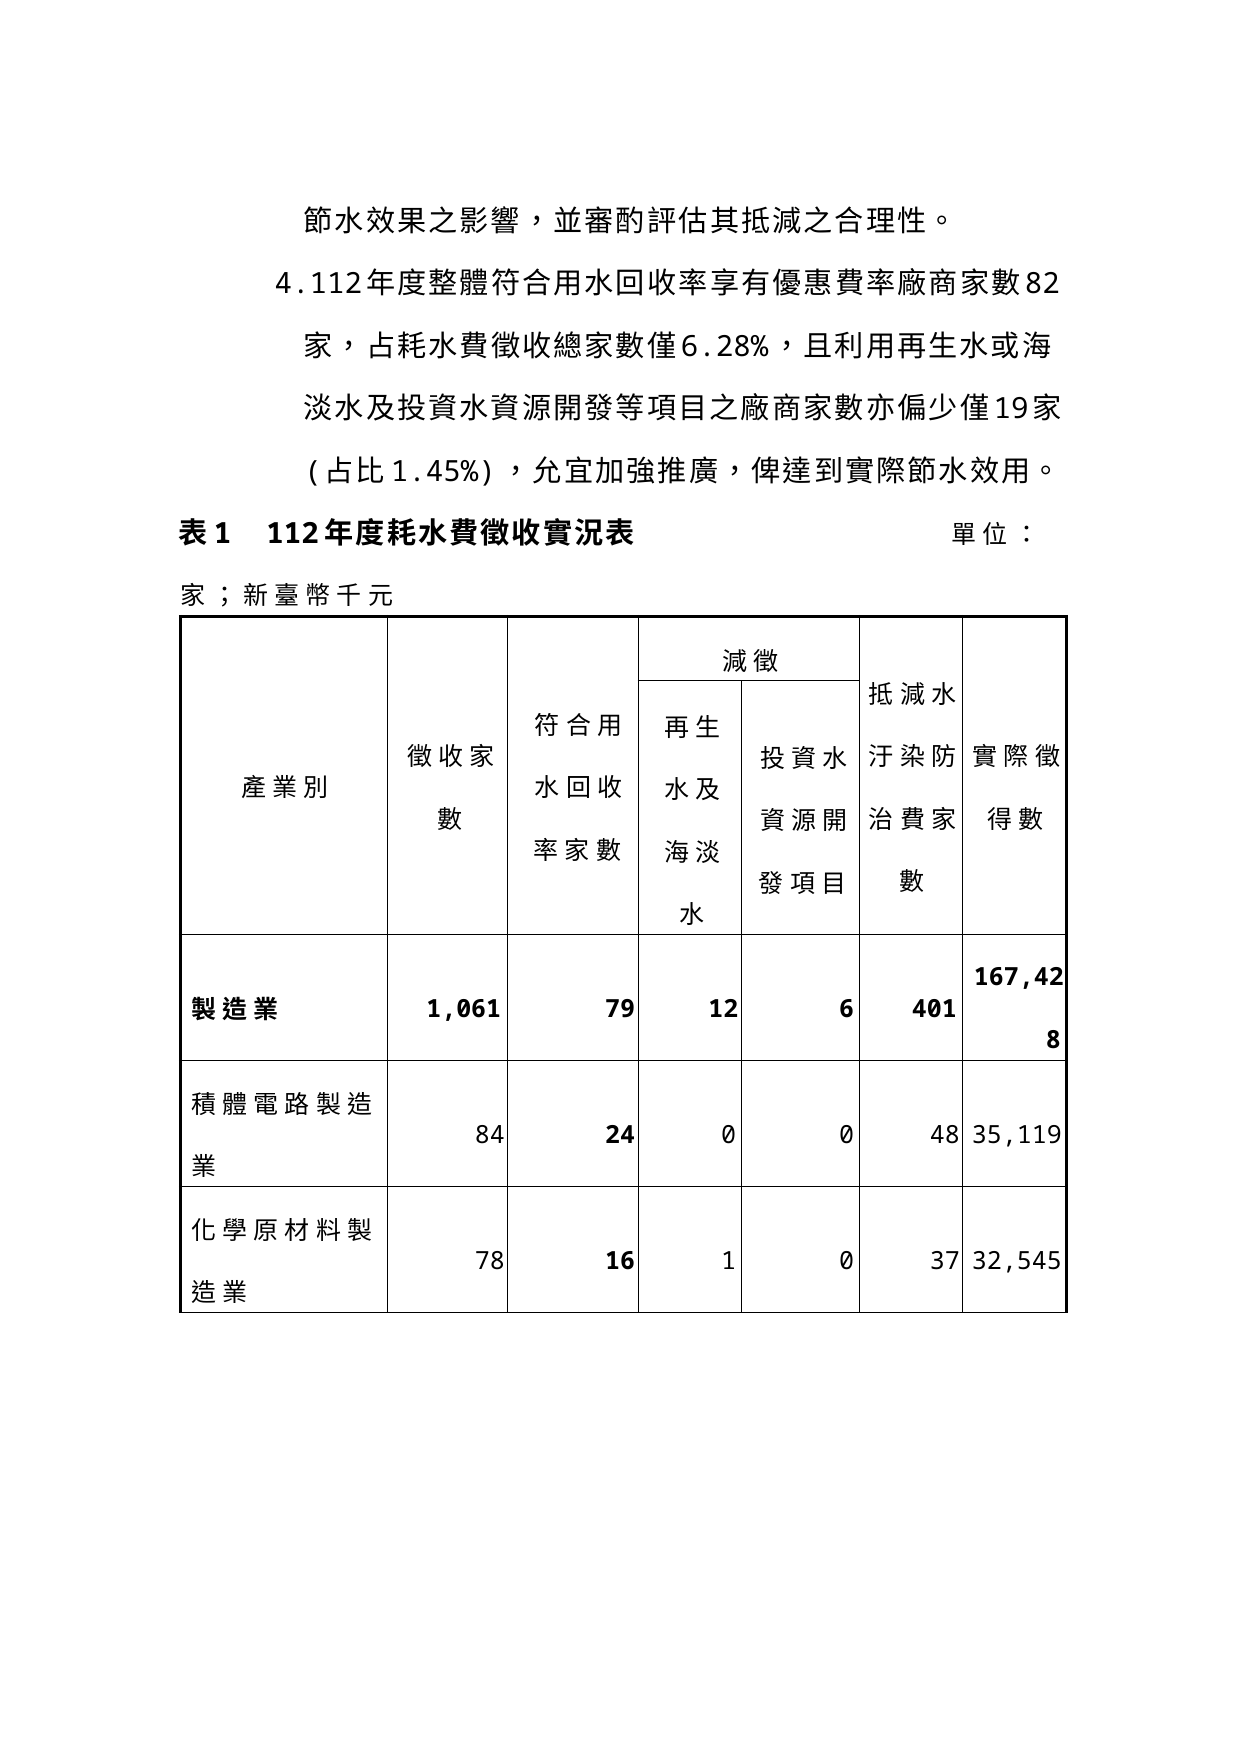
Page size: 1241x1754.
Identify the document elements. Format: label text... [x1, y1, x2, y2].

table_cell 0 [639, 1061, 741, 1186]
table_cell 1 [639, 1187, 741, 1312]
table_cell 37 [860, 1187, 962, 1312]
table_header 抵減水汙染防治費家數 [860, 618, 962, 933]
table_cell 16 [508, 1187, 638, 1312]
table_cell 79 [508, 935, 638, 1059]
table_cell 32,545 [963, 1187, 1065, 1312]
table_cell 製造業 [182, 935, 387, 1059]
table_cell 35,119 [963, 1061, 1065, 1186]
text 表1 112年度耗水費徵收實況表 單位：家；新臺幣千元 [177, 490, 1063, 615]
table_cell 積體電路製造業 [182, 1061, 387, 1186]
table_cell 24 [508, 1061, 638, 1186]
table_header 徵收家數 [388, 618, 507, 933]
table_header 減徵 [639, 618, 859, 680]
table_cell 401 [860, 935, 962, 1059]
table_cell 78 [388, 1187, 507, 1312]
table_cell 0 [742, 1187, 859, 1312]
table_cell 1,061 [388, 935, 507, 1059]
table_cell 化學原材料製造業 [182, 1187, 387, 1312]
table_header 實際徵得數 [963, 618, 1065, 933]
text 4.112年度整體符合用水回收率享有優惠費率廠商家數82家，占耗水費徵收總家數僅6.28%，且利用再生水或海淡水及投資水資源開發等項目之廠商家數亦偏少僅19家(占比1.45%)，允宜加強推廣，俾達到實際節水效用。 [266, 240, 1063, 490]
table_cell 84 [388, 1061, 507, 1186]
table_cell 12 [639, 935, 741, 1059]
table_cell 0 [742, 1061, 859, 1186]
table_cell 再生水及海淡水 [639, 681, 741, 933]
table_header 產業別 [182, 618, 387, 933]
table_cell 167,428 [963, 935, 1065, 1059]
table_cell 48 [860, 1061, 962, 1186]
text 節水效果之影響，並審酌評估其抵減之合理性。 [266, 177, 1063, 240]
table_cell 6 [742, 935, 859, 1059]
table_header 符合用水回收率家數 [508, 618, 638, 933]
table_cell 投資水資源開發項目 [742, 681, 859, 933]
